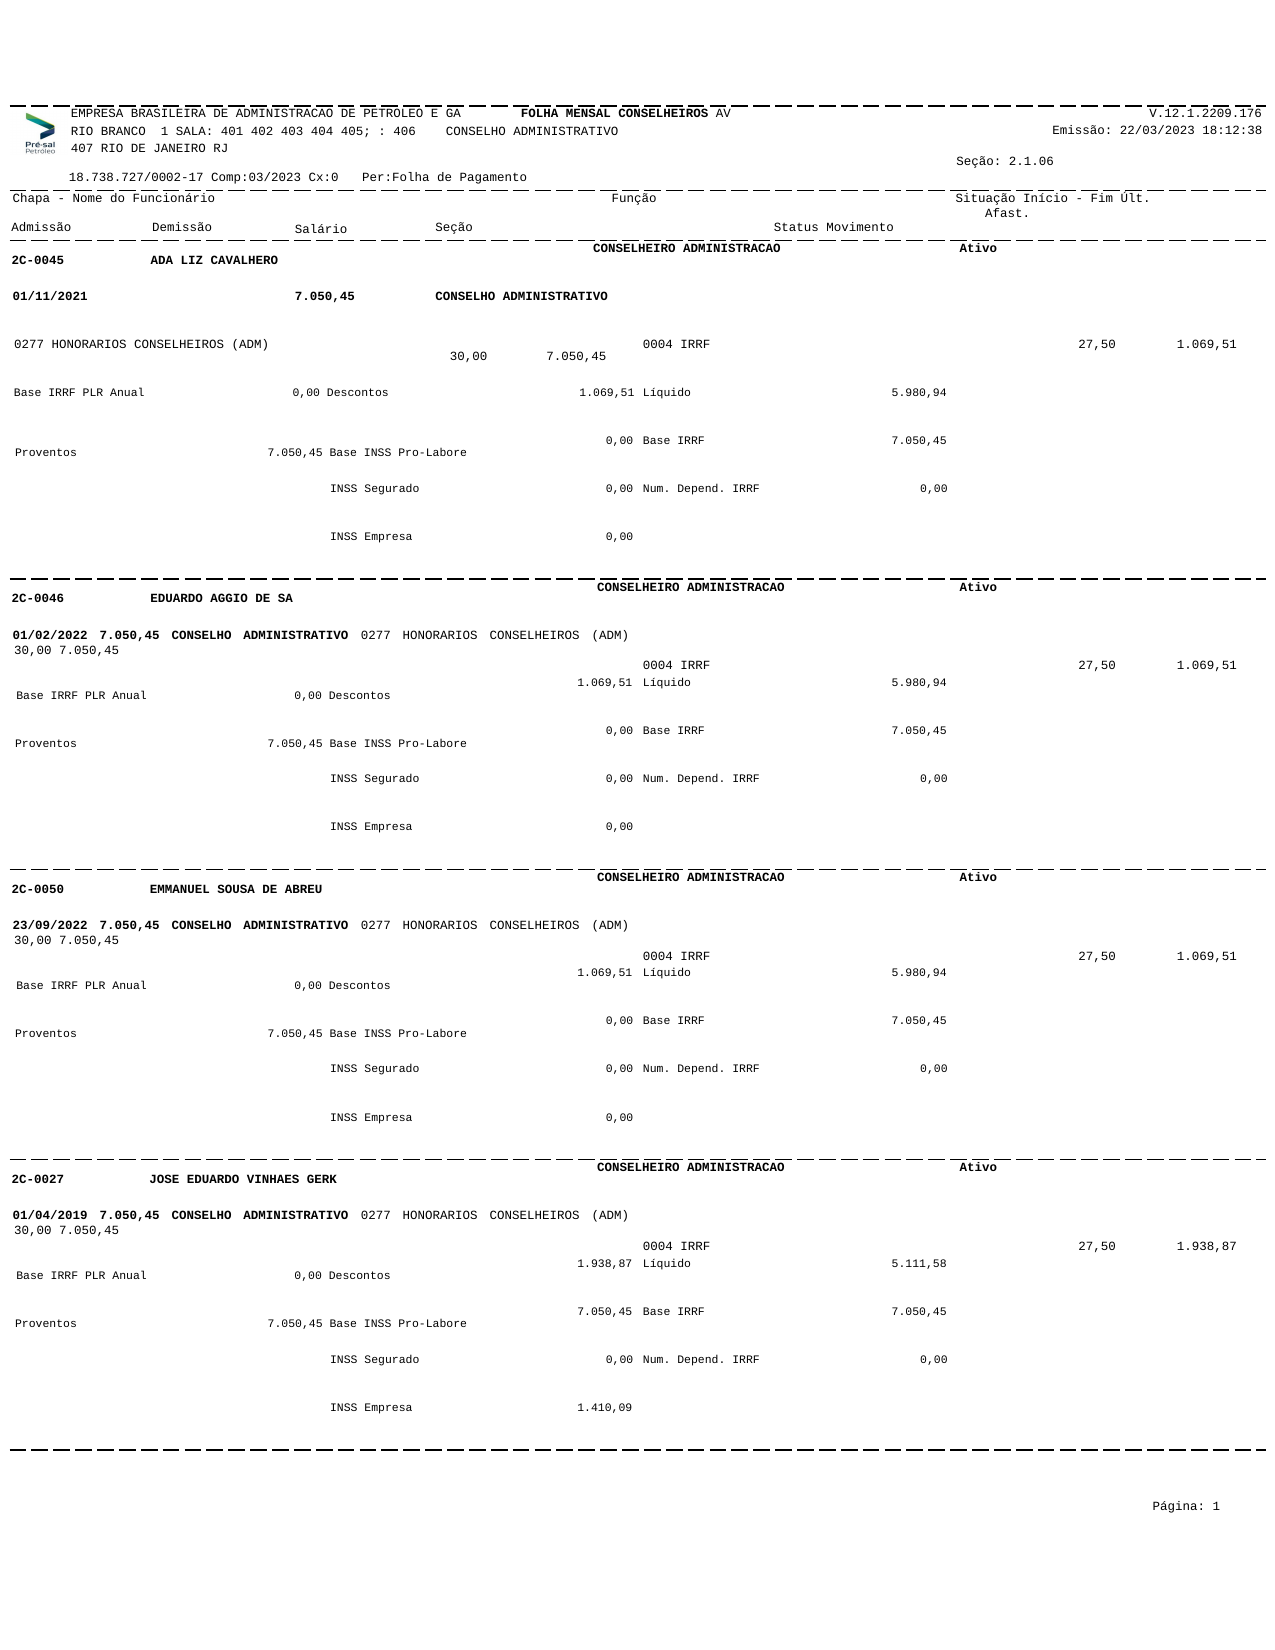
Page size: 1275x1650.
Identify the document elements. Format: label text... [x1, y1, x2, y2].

table_cell 0,00 [606, 482, 643, 530]
table_cell [891, 820, 957, 868]
table_cell 7.050,45 [292, 289, 435, 337]
table_cell [643, 289, 891, 337]
table_cell INSS Empresa [10, 1401, 577, 1449]
table_cell [1177, 240, 1266, 289]
table_cell 7.050,45 [577, 1305, 643, 1353]
table_cell 2C-0027 JOSE EDUARDO VINHAES GERK [10, 1159, 597, 1208]
table_cell [891, 1209, 957, 1257]
table_cell 01/11/2021 [10, 289, 292, 337]
table_cell [1078, 772, 1177, 820]
table_cell 23/09/2022 7.050,45 CONSELHO ADMINISTRATIVO 0277 HONORARIOS CONSELHEIROS (ADM) 30,00 7.050,45 [10, 918, 643, 966]
table_cell Base IRRF [643, 724, 891, 772]
table_cell Base IRRF [643, 1014, 891, 1062]
table_cell [1078, 1014, 1177, 1062]
table_cell 27,50 [1078, 1209, 1177, 1257]
table_cell [1177, 289, 1266, 337]
table_cell [1078, 1257, 1177, 1305]
table_cell Base IRRF [643, 1305, 891, 1353]
table_cell Num. Depend. IRRF [643, 482, 891, 530]
table_header V.12.1.2209.176 Emissão: 22/03/2023 18:12:38 Seção: 2.1.06 [958, 105, 1266, 189]
table_cell [891, 530, 957, 578]
table_cell Num. Depend. IRRF [643, 1063, 891, 1111]
table_cell [891, 240, 957, 289]
table_cell CONSELHEIRO ADMINISTRACAO [597, 578, 891, 628]
table_cell [1177, 434, 1266, 482]
table_cell 0,00 [577, 772, 643, 820]
table_cell 1.069,51 [577, 966, 643, 1014]
table_cell Num. Depend. IRRF [643, 772, 891, 820]
table_cell Chapa - Nome do Funcionário Admissão Demissão [10, 190, 292, 240]
table_cell 0004 IRRF [643, 1209, 891, 1257]
table_cell 0,00 [606, 530, 643, 578]
table_cell [958, 820, 1078, 868]
table_cell [958, 530, 1078, 578]
table_cell [891, 628, 957, 676]
table_cell Ativo [958, 1159, 1078, 1208]
table_cell [1177, 1401, 1266, 1449]
table_cell 0,00 [891, 1063, 957, 1111]
table_cell [1177, 676, 1266, 724]
table_cell [1177, 772, 1266, 820]
table_cell 7.050,45 [891, 1014, 957, 1062]
table_cell [1078, 820, 1177, 868]
table_cell 1.069,51 [1177, 338, 1266, 386]
table_cell Proventos 7.050,45 Base INSS Pro-Labore [10, 434, 606, 482]
table_cell [1078, 1063, 1177, 1111]
table_cell [958, 386, 1078, 434]
table_cell [1177, 482, 1266, 530]
table_cell [958, 289, 1078, 337]
table_cell [1078, 386, 1177, 434]
table_cell [958, 772, 1078, 820]
table_cell [1177, 724, 1266, 772]
table_cell [958, 482, 1078, 530]
table_cell 27,50 [1078, 338, 1177, 386]
table_cell Num. Depend. IRRF [643, 1353, 891, 1401]
table_cell INSS Segurado [10, 482, 606, 530]
table_cell 1.069,51 [1177, 918, 1266, 966]
table_cell Ativo [958, 578, 1078, 628]
table_cell Proventos 7.050,45 Base INSS Pro-Labore [10, 1014, 577, 1062]
table_cell [958, 1063, 1078, 1111]
table_cell INSS Segurado [10, 1063, 577, 1111]
table_cell [958, 966, 1078, 1014]
table_cell [958, 1014, 1078, 1062]
table_cell [643, 820, 891, 868]
table_cell 5.980,94 [891, 966, 957, 1014]
table_cell [1078, 676, 1177, 724]
table_cell [891, 1401, 957, 1449]
table_cell INSS Segurado [10, 772, 577, 820]
table_cell 0277 HONORARIOS CONSELHEIROS (ADM) [10, 338, 292, 386]
table_cell Proventos 7.050,45 Base INSS Pro-Labore [10, 724, 577, 772]
table_cell CONSELHEIRO ADMINISTRACAO [435, 240, 891, 289]
table_cell 1.938,87 [577, 1257, 643, 1305]
table_cell [1177, 190, 1266, 240]
table_cell [1078, 530, 1177, 578]
table_cell [643, 1401, 891, 1449]
table_cell [958, 1305, 1078, 1353]
table_cell [958, 1209, 1078, 1257]
table_cell [1078, 1401, 1177, 1449]
table_cell INSS Empresa [10, 1111, 577, 1159]
table_cell Base IRRF PLR Anual 0,00 Descontos [10, 676, 577, 724]
table_cell Base IRRF PLR Anual 0,00 Descontos [10, 966, 577, 1014]
table_cell 1.938,87 [1177, 1209, 1266, 1257]
table_cell [1177, 869, 1266, 918]
table_cell 1.069,51 [435, 386, 643, 434]
table_cell [958, 918, 1078, 966]
table_cell Salário [292, 190, 435, 240]
table_cell 0,00 [606, 434, 643, 482]
table_cell [958, 1353, 1078, 1401]
table_cell [891, 289, 957, 337]
table_cell [1078, 1353, 1177, 1401]
table_cell 7.050,45 [891, 1305, 957, 1353]
table_cell [1177, 1014, 1266, 1062]
table_cell 27,50 [1078, 628, 1177, 676]
table_cell Proventos 7.050,45 Base INSS Pro-Labore [10, 1305, 577, 1353]
table_cell 30,00 7.050,45 [435, 338, 643, 386]
table_cell [1177, 578, 1266, 628]
table_cell INSS Segurado [10, 1353, 577, 1401]
table_cell 5.980,94 [891, 676, 957, 724]
table_cell [1177, 1159, 1266, 1208]
table_cell Ativo [958, 240, 1078, 289]
table_cell [891, 1159, 957, 1208]
table_cell [1078, 289, 1177, 337]
table_cell 5.980,94 [891, 386, 957, 434]
table_cell Líquido [643, 676, 891, 724]
table_cell INSS Empresa [10, 530, 606, 578]
table_cell [1078, 1111, 1177, 1159]
table_cell Líquido [643, 1257, 891, 1305]
table_cell [891, 578, 957, 628]
table_cell 01/04/2019 7.050,45 CONSELHO ADMINISTRATIVO 0277 HONORARIOS CONSELHEIROS (ADM) 30,00 7.050,45 [10, 1209, 643, 1257]
table_cell Base IRRF PLR Anual 0,00 Descontos [10, 1257, 577, 1305]
table_cell [1177, 820, 1266, 868]
table_cell [1078, 240, 1177, 289]
table_cell [958, 338, 1078, 386]
table_cell 0,00 [577, 1063, 643, 1111]
table_cell [1078, 1305, 1177, 1353]
table_cell 01/02/2022 7.050,45 CONSELHO ADMINISTRATIVO 0277 HONORARIOS CONSELHEIROS (ADM) 30,00 7.050,45 [10, 628, 643, 676]
table_cell [1078, 724, 1177, 772]
table_cell 0004 IRRF [643, 918, 891, 966]
table_cell [1177, 1353, 1266, 1401]
table_cell [1078, 966, 1177, 1014]
table_cell [1177, 530, 1266, 578]
table_cell [643, 1111, 891, 1159]
table_cell [958, 1401, 1078, 1449]
table_cell [958, 628, 1078, 676]
table_cell [958, 724, 1078, 772]
table_cell Líquido [643, 386, 891, 434]
table_cell [1078, 578, 1177, 628]
table_cell Ativo [958, 869, 1078, 918]
table_cell 7.050,45 [891, 724, 957, 772]
table_cell [1078, 869, 1177, 918]
table_cell [958, 1257, 1078, 1305]
table_cell [1078, 482, 1177, 530]
table_cell 7.050,45 [891, 434, 957, 482]
table_cell Líquido [643, 966, 891, 1014]
table_cell [1177, 966, 1266, 1014]
table_cell 1.069,51 [577, 676, 643, 724]
table_cell 0004 IRRF [643, 338, 891, 386]
table_cell 5.111,58 [891, 1257, 957, 1305]
table_cell 0,00 [891, 772, 957, 820]
table_cell 0,00 [891, 482, 957, 530]
table_cell 0,00 [577, 1353, 643, 1401]
table_cell 2C-0045 ADA LIZ CAVALHERO [10, 240, 292, 289]
table_cell 1.069,51 [1177, 628, 1266, 676]
table_cell CONSELHO ADMINISTRATIVO [435, 289, 643, 337]
table_cell [1177, 1257, 1266, 1305]
table_cell 0,00 [577, 820, 643, 868]
table_header EMPRESA BRASILEIRA DE ADMINISTRACAO DE PETROLEO E GA FOLHA MENSAL CONSELHEIROS AV RIO BRANCO 1 SALA: 401 402 403 404 405; : 406 CONSELHO ADMINISTRATIVO 407 RIO DE JANEIRO RJ 18.738.727/0002-17 Comp:03/2023 Cx:0 Per:Folha de Pagamento [10, 105, 957, 189]
table_cell Base IRRF PLR Anual [10, 386, 292, 434]
table_cell [958, 434, 1078, 482]
table_cell Situação Início - Fim Últ. Afast. [958, 190, 1177, 240]
table_cell [643, 530, 891, 578]
table_cell [958, 1111, 1078, 1159]
table_cell 0,00 [577, 724, 643, 772]
table_cell [1177, 1305, 1266, 1353]
table_cell [958, 676, 1078, 724]
table_cell 2C-0046 EDUARDO AGGIO DE SA [10, 578, 597, 628]
table_cell [1078, 1159, 1177, 1208]
table_cell [1177, 1111, 1266, 1159]
table_cell [1078, 434, 1177, 482]
table_cell [891, 1111, 957, 1159]
table_cell CONSELHEIRO ADMINISTRACAO [597, 1159, 891, 1208]
table_cell 0,00 [577, 1014, 643, 1062]
table_cell Função Seção Status Movimento [435, 190, 957, 240]
table_cell 2C-0050 EMMANUEL SOUSA DE ABREU [10, 869, 597, 918]
table_cell 27,50 [1078, 918, 1177, 966]
table_cell 1.410,09 [577, 1401, 643, 1449]
table_cell Base IRRF [643, 434, 891, 482]
table_cell [292, 240, 435, 289]
table_cell [891, 338, 957, 386]
table_cell 0004 IRRF [643, 628, 891, 676]
table_cell INSS Empresa [10, 820, 577, 868]
table_cell [1177, 1063, 1266, 1111]
table_cell 0,00 Descontos [292, 386, 435, 434]
table_cell 0,00 [891, 1353, 957, 1401]
table_cell 0,00 [577, 1111, 643, 1159]
table_cell [891, 918, 957, 966]
table_cell [891, 869, 957, 918]
table_cell CONSELHEIRO ADMINISTRACAO [597, 869, 891, 918]
table_cell [292, 338, 435, 386]
table_cell [1177, 386, 1266, 434]
